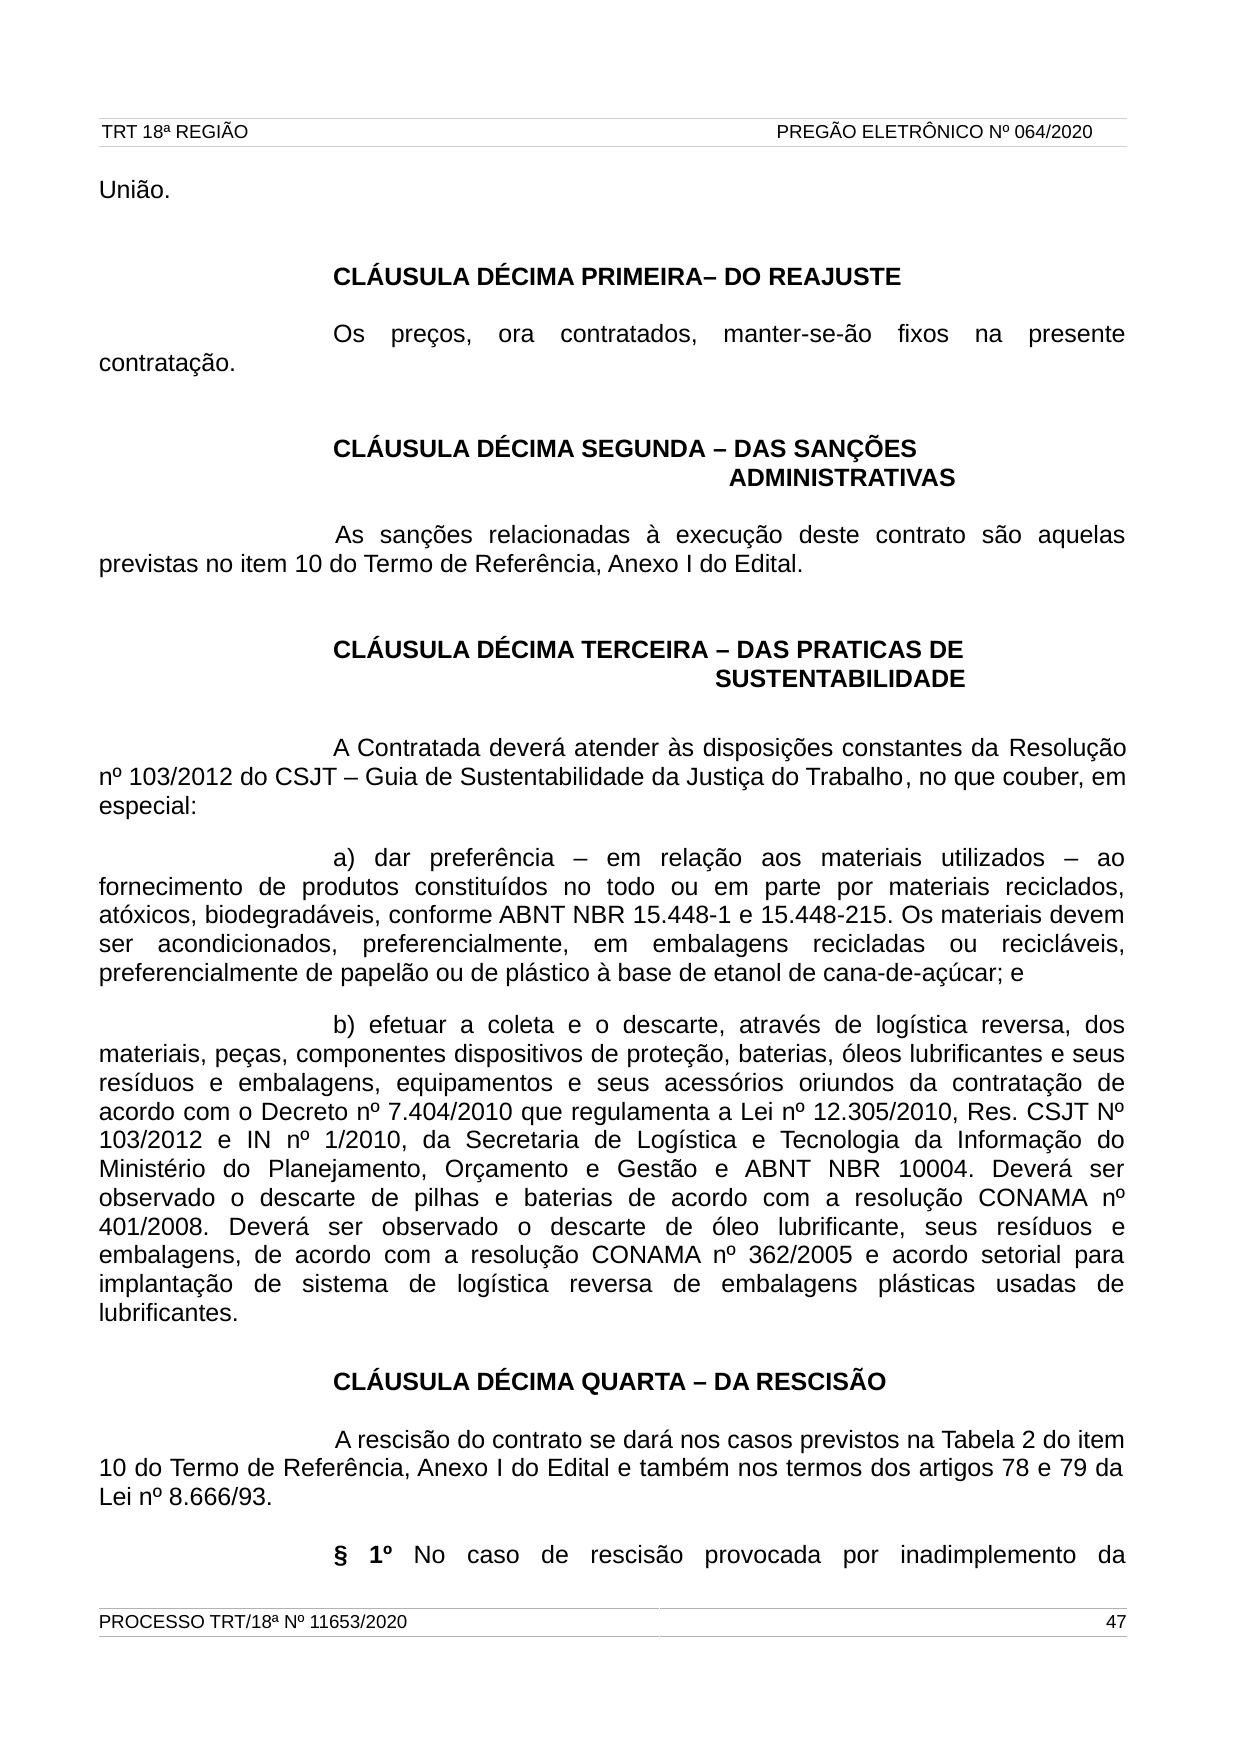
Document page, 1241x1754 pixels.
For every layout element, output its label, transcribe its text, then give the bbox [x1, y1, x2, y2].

text A Contratada deverá atender às disposições constantes da Resolução nº 103/2012 do CSJT – Guia de Sustentabilidade da Justiça do Trabalho, no que couber, em especial: [98, 733, 1127, 819]
text CLÁUSULA DÉCIMA QUARTA – DA RESCISÃO [98, 1367, 1127, 1396]
text CLÁUSULA DÉCIMA SEGUNDA – DAS SANÇÕES [98, 434, 1127, 463]
text CLÁUSULA DÉCIMA TERCEIRA – DAS PRATICAS DE [98, 635, 1127, 664]
text União. [98, 175, 1127, 204]
text b) efetuar a coleta e o descarte, através de logística reversa, dos materiais, peças, componentes dispositivos de proteção, baterias, óleos lubrificantes e seus resíduos e embalagens, equipamentos e seus acessórios oriundos da contratação de acordo com o Decreto nº 7.404/2010 que regulamenta a Lei nº 12.305/2010, Res. CSJT Nº 103/2012 e IN nº 1/2010, da Secretaria de Logística e Tecnologia da Informação do Ministério do Planejamento, Orçamento e Gestão e ABNT NBR 10004. Deverá ser observado o descarte de pilhas e baterias de acordo com a resolução CONAMA nº 401/2008. Deverá ser observado o descarte de óleo lubrificante, seus resíduos e embalagens, de acordo com a resolução CONAMA nº 362/2005 e acordo setorial para implantação de sistema de logística reversa de embalagens plásticas usadas de lubrificantes. [98, 1010, 1127, 1327]
text Os preços, ora contratados, manter-se-ão fixos na presente contratação. [98, 319, 1127, 376]
text CLÁUSULA DÉCIMA PRIMEIRA– DO REAJUSTE [98, 261, 1127, 290]
text ADMINISTRATIVAS [98, 463, 1127, 491]
text a) dar preferência – em relação aos materiais utilizados – ao fornecimento de produtos constituídos no todo ou em parte por materiais reciclados, atóxicos, biodegradáveis, conforme ABNT NBR 15.448-1 e 15.448-215. Os materiais devem ser acondicionados, preferencialmente, em embalagens recicladas ou recicláveis, preferencialmente de papelão ou de plástico à base de etanol de cana-de-açúcar; e [98, 843, 1127, 987]
text As sanções relacionadas à execução deste contrato são aquelas previstas no item 10 do Termo de Referência, Anexo I do Edital. [98, 520, 1127, 578]
text § 1º No caso de rescisão provocada por inadimplemento da [98, 1539, 1127, 1568]
text SUSTENTABILIDADE [98, 664, 1127, 693]
text A rescisão do contrato se dará nos casos previstos na Tabela 2 do item 10 do Termo de Referência, Anexo I do Edital e também nos termos dos artigos 78 e 79 da Lei nº 8.666/93. [98, 1424, 1127, 1511]
